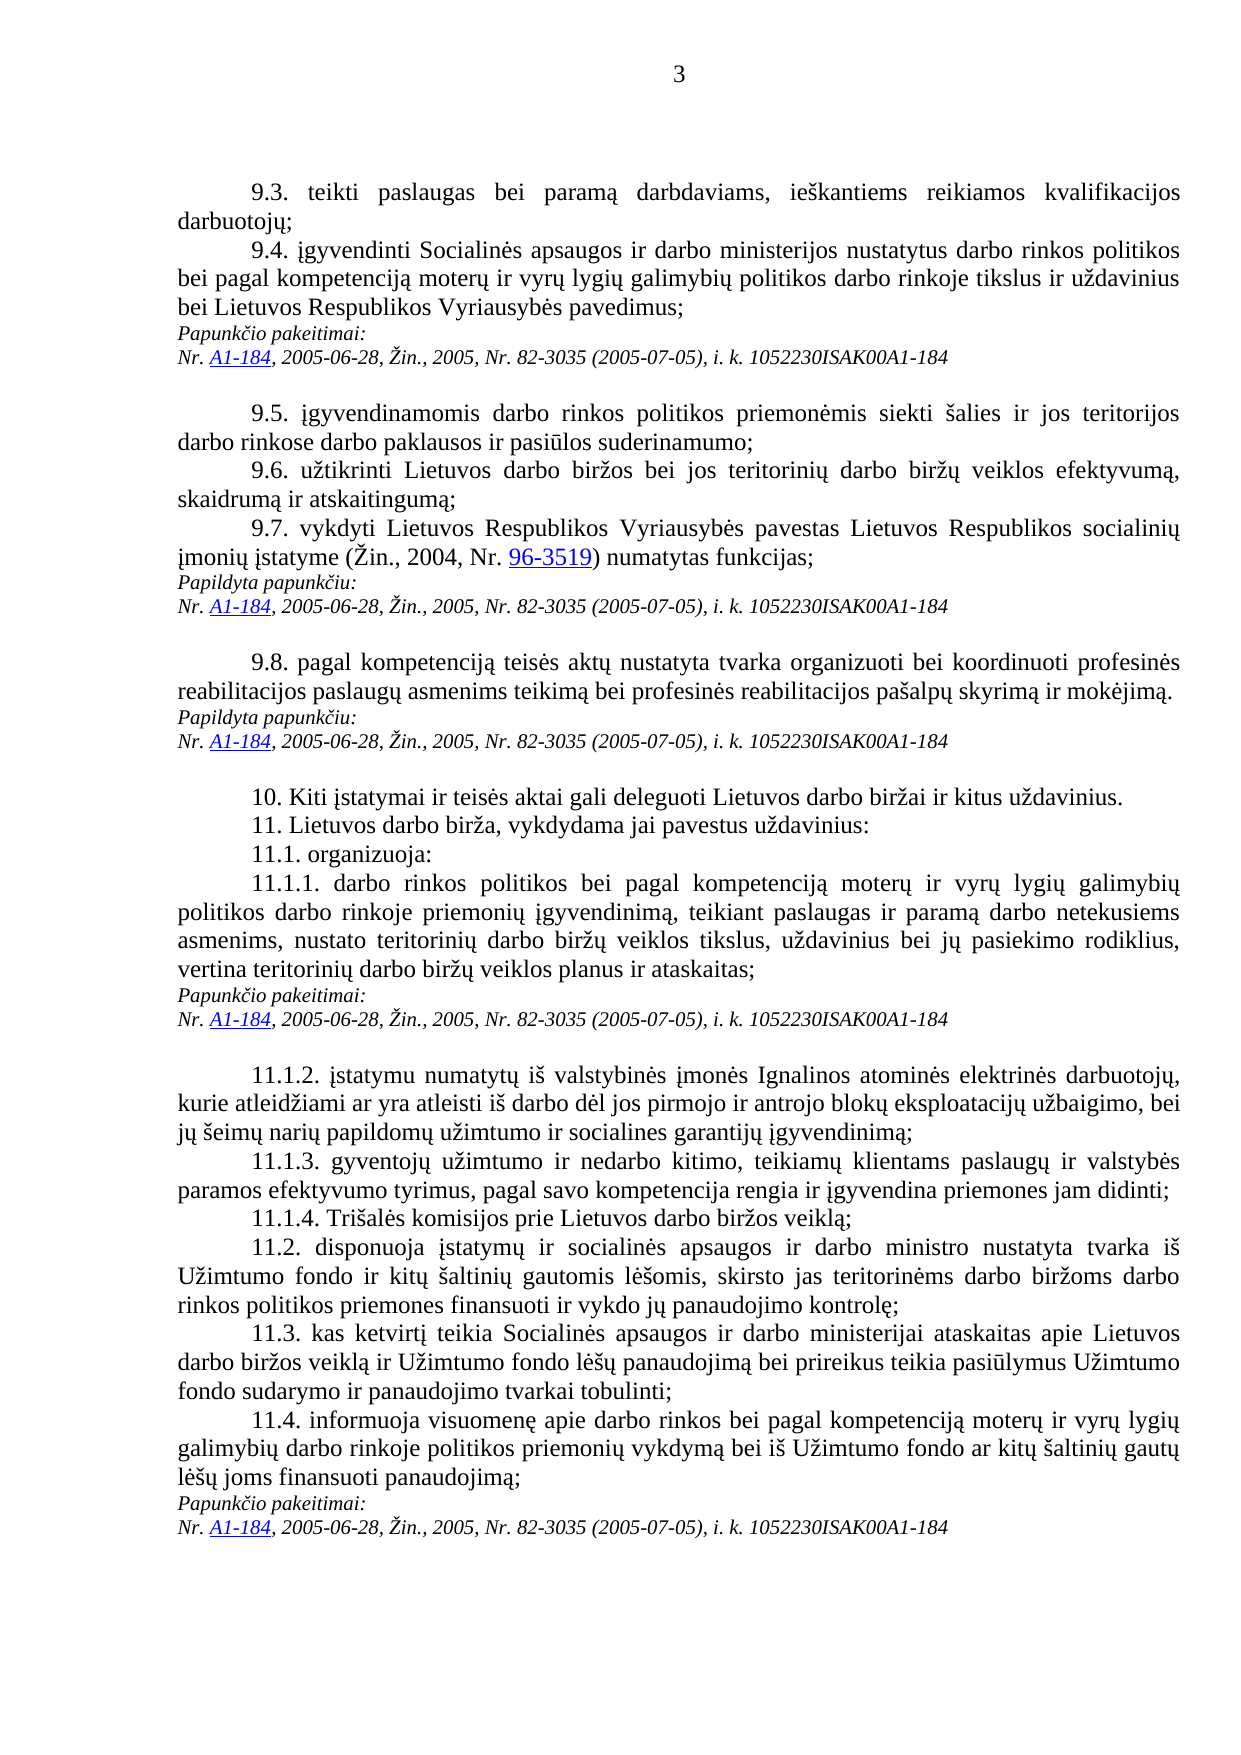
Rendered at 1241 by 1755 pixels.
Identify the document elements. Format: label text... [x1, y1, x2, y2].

text Nr. A1-184, 2005-06-28, Žin., 2005, Nr. 82-3035 (2005-07-05), i. k. 1052230ISAK00A1-184 [177, 729, 1181, 753]
text Papildyta papunkčiu: [177, 570, 1181, 594]
text 11.1.3. gyventojų užimtumo ir nedarbo kitimo, teikiamų klientams paslaugų ir valstybės paramos efektyvumo tyrimus, pagal savo kompetencija rengia ir įgyvendina priemones jam didinti; [177, 1146, 1181, 1203]
text 11.1.1. darbo rinkos politikos bei pagal kompetenciją moterų ir vyrų lygių galimybių politikos darbo rinkoje priemonių įgyvendinimą, teikiant paslaugas ir paramą darbo netekusiems asmenims, nustato teritorinių darbo biržų veiklos tikslus, uždavinius bei jų pasiekimo rodiklius, vertina teritorinių darbo biržų veiklos planus ir ataskaitas; [177, 868, 1181, 983]
text 11. Lietuvos darbo birža, vykdydama jai pavestus uždavinius: [177, 810, 1181, 839]
text 11.4. informuoja visuomenę apie darbo rinkos bei pagal kompetenciją moterų ir vyrų lygių galimybių darbo rinkoje politikos priemonių vykdymą bei iš Užimtumo fondo ar kitų šaltinių gautų lėšų joms finansuoti panaudojimą; [177, 1405, 1181, 1491]
text 11.1.4. Trišalės komisijos prie Lietuvos darbo biržos veiklą; [177, 1203, 1181, 1232]
text 11.1. organizuoja: [177, 839, 1181, 868]
text Papunkčio pakeitimai: [177, 321, 1181, 345]
text Nr. A1-184, 2005-06-28, Žin., 2005, Nr. 82-3035 (2005-07-05), i. k. 1052230ISAK00A1-184 [177, 345, 1181, 369]
text Papildyta papunkčiu: [177, 705, 1181, 729]
text Papunkčio pakeitimai: [177, 983, 1181, 1007]
text Nr. A1-184, 2005-06-28, Žin., 2005, Nr. 82-3035 (2005-07-05), i. k. 1052230ISAK00A1-184 [177, 594, 1181, 618]
text 9.4. įgyvendinti Socialinės apsaugos ir darbo ministerijos nustatytus darbo rinkos politikos bei pagal kompetenciją moterų ir vyrų lygių galimybių politikos darbo rinkoje tikslus ir uždavinius bei Lietuvos Respublikos Vyriausybės pavedimus; [177, 235, 1181, 321]
text 11.2. disponuoja įstatymų ir socialinės apsaugos ir darbo ministro nustatyta tvarka iš Užimtumo fondo ir kitų šaltinių gautomis lėšomis, skirsto jas teritorinėms darbo biržoms darbo rinkos politikos priemones finansuoti ir vykdo jų panaudojimo kontrolę; [177, 1232, 1181, 1318]
text Nr. A1-184, 2005-06-28, Žin., 2005, Nr. 82-3035 (2005-07-05), i. k. 1052230ISAK00A1-184 [177, 1515, 1181, 1539]
text 11.1.2. įstatymu numatytų iš valstybinės įmonės Ignalinos atominės elektrinės darbuotojų, kurie atleidžiami ar yra atleisti iš darbo dėl jos pirmojo ir antrojo blokų eksploatacijų užbaigimo, bei jų šeimų narių papildomų užimtumo ir socialines garantijų įgyvendinimą; [177, 1060, 1181, 1146]
text 10. Kiti įstatymai ir teisės aktai gali deleguoti Lietuvos darbo biržai ir kitus uždavinius. [177, 782, 1181, 810]
text 11.3. kas ketvirtį teikia Socialinės apsaugos ir darbo ministerijai ataskaitas apie Lietuvos darbo biržos veiklą ir Užimtumo fondo lėšų panaudojimą bei prireikus teikia pasiūlymus Užimtumo fondo sudarymo ir panaudojimo tvarkai tobulinti; [177, 1318, 1181, 1405]
text Nr. A1-184, 2005-06-28, Žin., 2005, Nr. 82-3035 (2005-07-05), i. k. 1052230ISAK00A1-184 [177, 1007, 1181, 1031]
text 9.7. vykdyti Lietuvos Respublikos Vyriausybės pavestas Lietuvos Respublikos socialinių įmonių įstatyme (Žin., 2004, Nr. 96-3519) numatytas funkcijas; [177, 513, 1181, 570]
text 9.8. pagal kompetenciją teisės aktų nustatyta tvarka organizuoti bei koordinuoti profesinės reabilitacijos paslaugų asmenims teikimą bei profesinės reabilitacijos pašalpų skyrimą ir mokėjimą. [177, 647, 1181, 705]
text Papunkčio pakeitimai: [177, 1491, 1181, 1515]
text 9.5. įgyvendinamomis darbo rinkos politikos priemonėmis siekti šalies ir jos teritorijos darbo rinkose darbo paklausos ir pasiūlos suderinamumo; [177, 398, 1181, 455]
text 9.3. teikti paslaugas bei paramą darbdaviams, ieškantiems reikiamos kvalifikacijos darbuotojų; [177, 177, 1181, 235]
text 9.6. užtikrinti Lietuvos darbo biržos bei jos teritorinių darbo biržų veiklos efektyvumą, skaidrumą ir atskaitingumą; [177, 455, 1181, 513]
